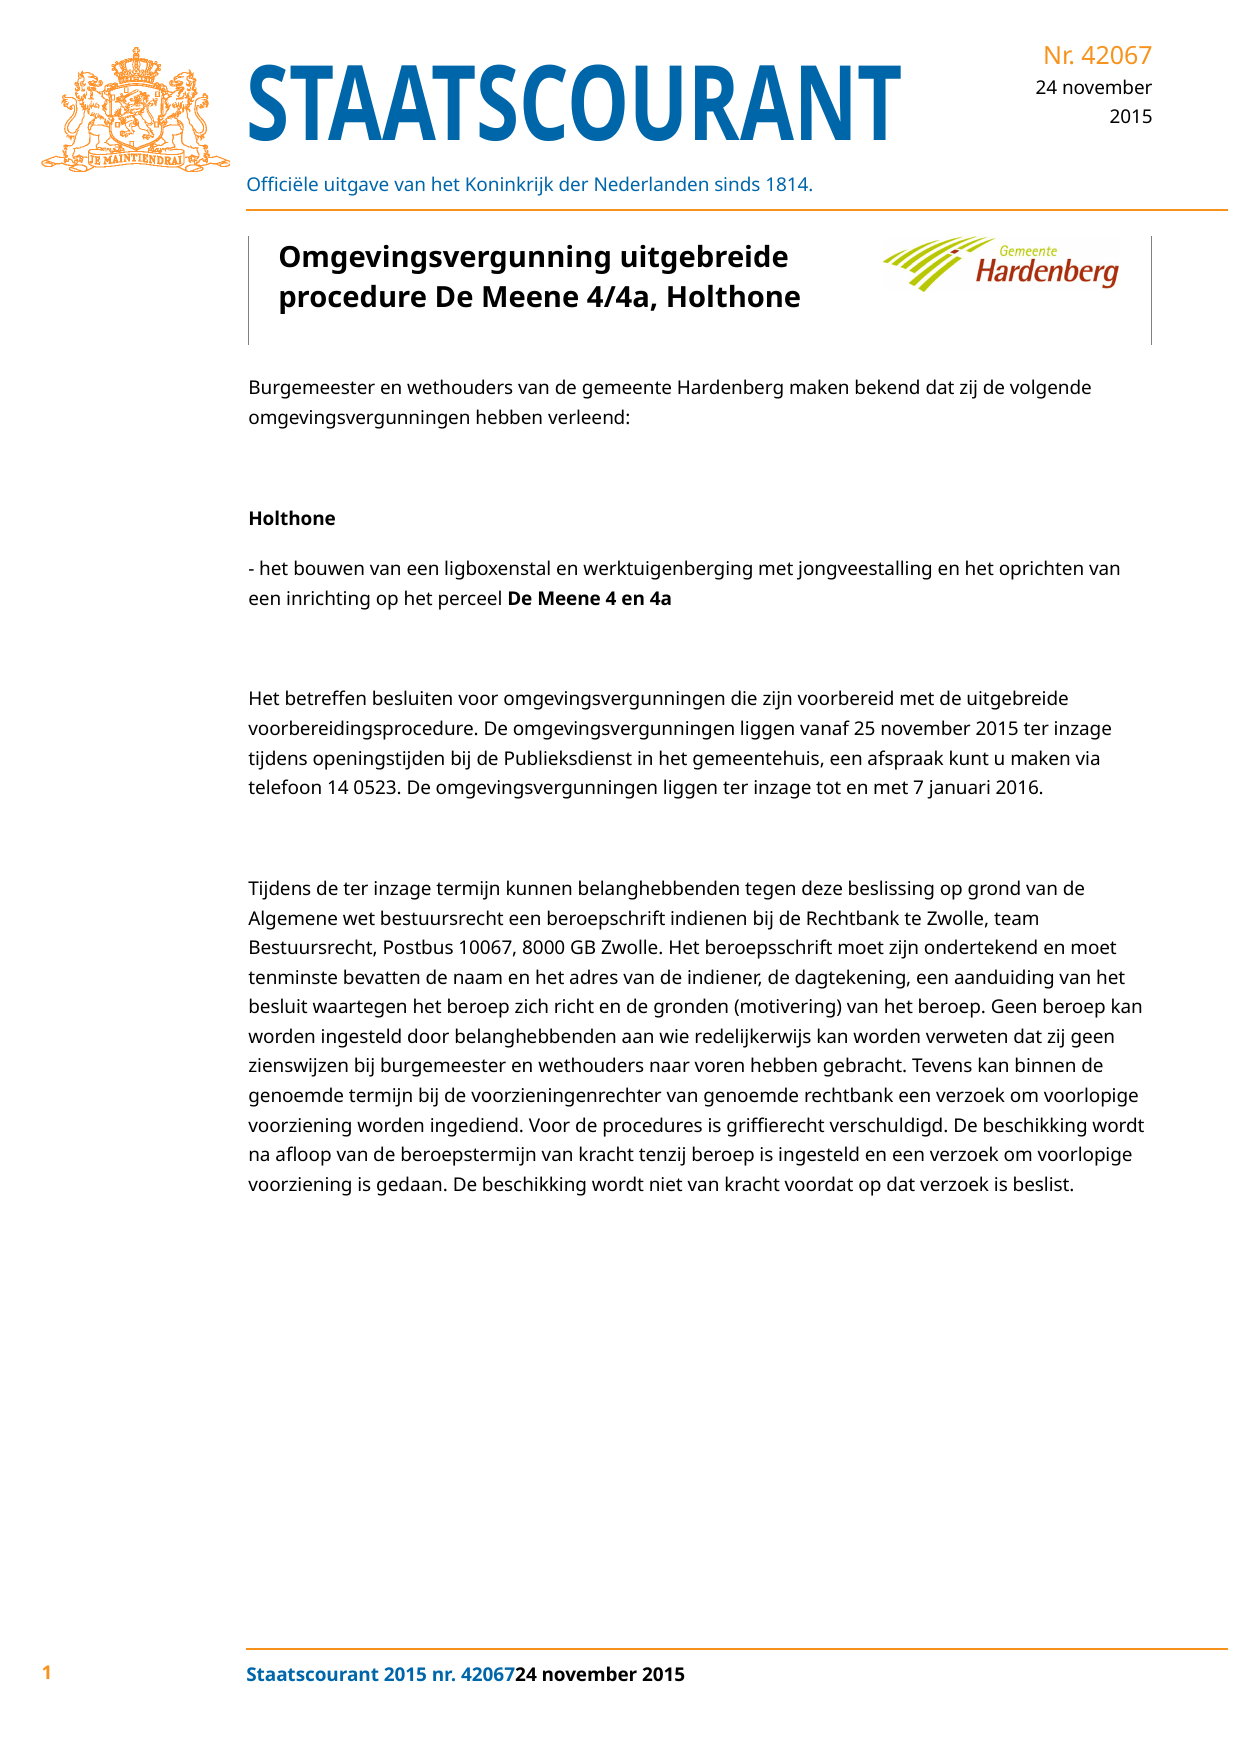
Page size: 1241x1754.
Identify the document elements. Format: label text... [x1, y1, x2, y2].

picture [41, 47, 231, 172]
text - het bouwen van een ligboxenstal en werktuigenberging met jongveestalling en het oprichten van een inrichting op het perceel De Meene 4 en 4a [248, 555, 1152, 610]
picture [882, 236, 1119, 292]
table_header [850, 236, 1151, 345]
text Burgemeester en wethouders van de gemeente Hardenberg maken bekend dat zij de volgende omgevingsvergunningen hebben verleend: [248, 374, 1152, 429]
text Holthone [248, 505, 1152, 530]
text Het betreffen besluiten voor omgevingsvergunningen die zijn voorbereid met de uitgebreide voorbereidingsprocedure. De omgevingsvergunningen liggen vanaf 25 november 2015 ter inzage tijdens openingstijden bij de Publieksdienst in het gemeentehuis, een afspraak kunt u maken via telefoon 14 0523. De omgevingsvergunningen liggen ter inzage tot en met 7 januari 2016. [248, 686, 1152, 800]
text Tijdens de ter inzage termijn kunnen belanghebbenden tegen deze beslissing op grond van de Algemene wet bestuursrecht een beroepschrift indienen bij de Rechtbank te Zwolle, team Bestuursrecht, Postbus 10067, 8000 GB Zwolle. Het beroepsschrift moet zijn ondertekend en moet tenminste bevatten de naam en het adres van de indiener, de dagtekening, een aanduiding van het besluit waartegen het beroep zich richt en de gronden (motivering) van het beroep. Geen beroep kan worden ingesteld door belanghebbenden aan wie redelijkerwijs kan worden verweten dat zij geen zienswijzen bij burgemeester en wethouders naar voren hebben gebracht. Tevens kan binnen de genoemde termijn bij de voorzieningenrechter van genoemde rechtbank een verzoek om voorlopige voorziening worden ingediend. Voor de procedures is griffierecht verschuldigd. De beschikking wordt na afloop van de beroepstermijn van kracht tenzij beroep is ingesteld en een verzoek om voorlopige voorziening is gedaan. De beschikking wordt niet van kracht voordat op dat verzoek is beslist. [248, 875, 1152, 1197]
table_header Omgevingsvergunning uitgebreide procedure De Meene 4/4a, Holthone [249, 236, 850, 345]
